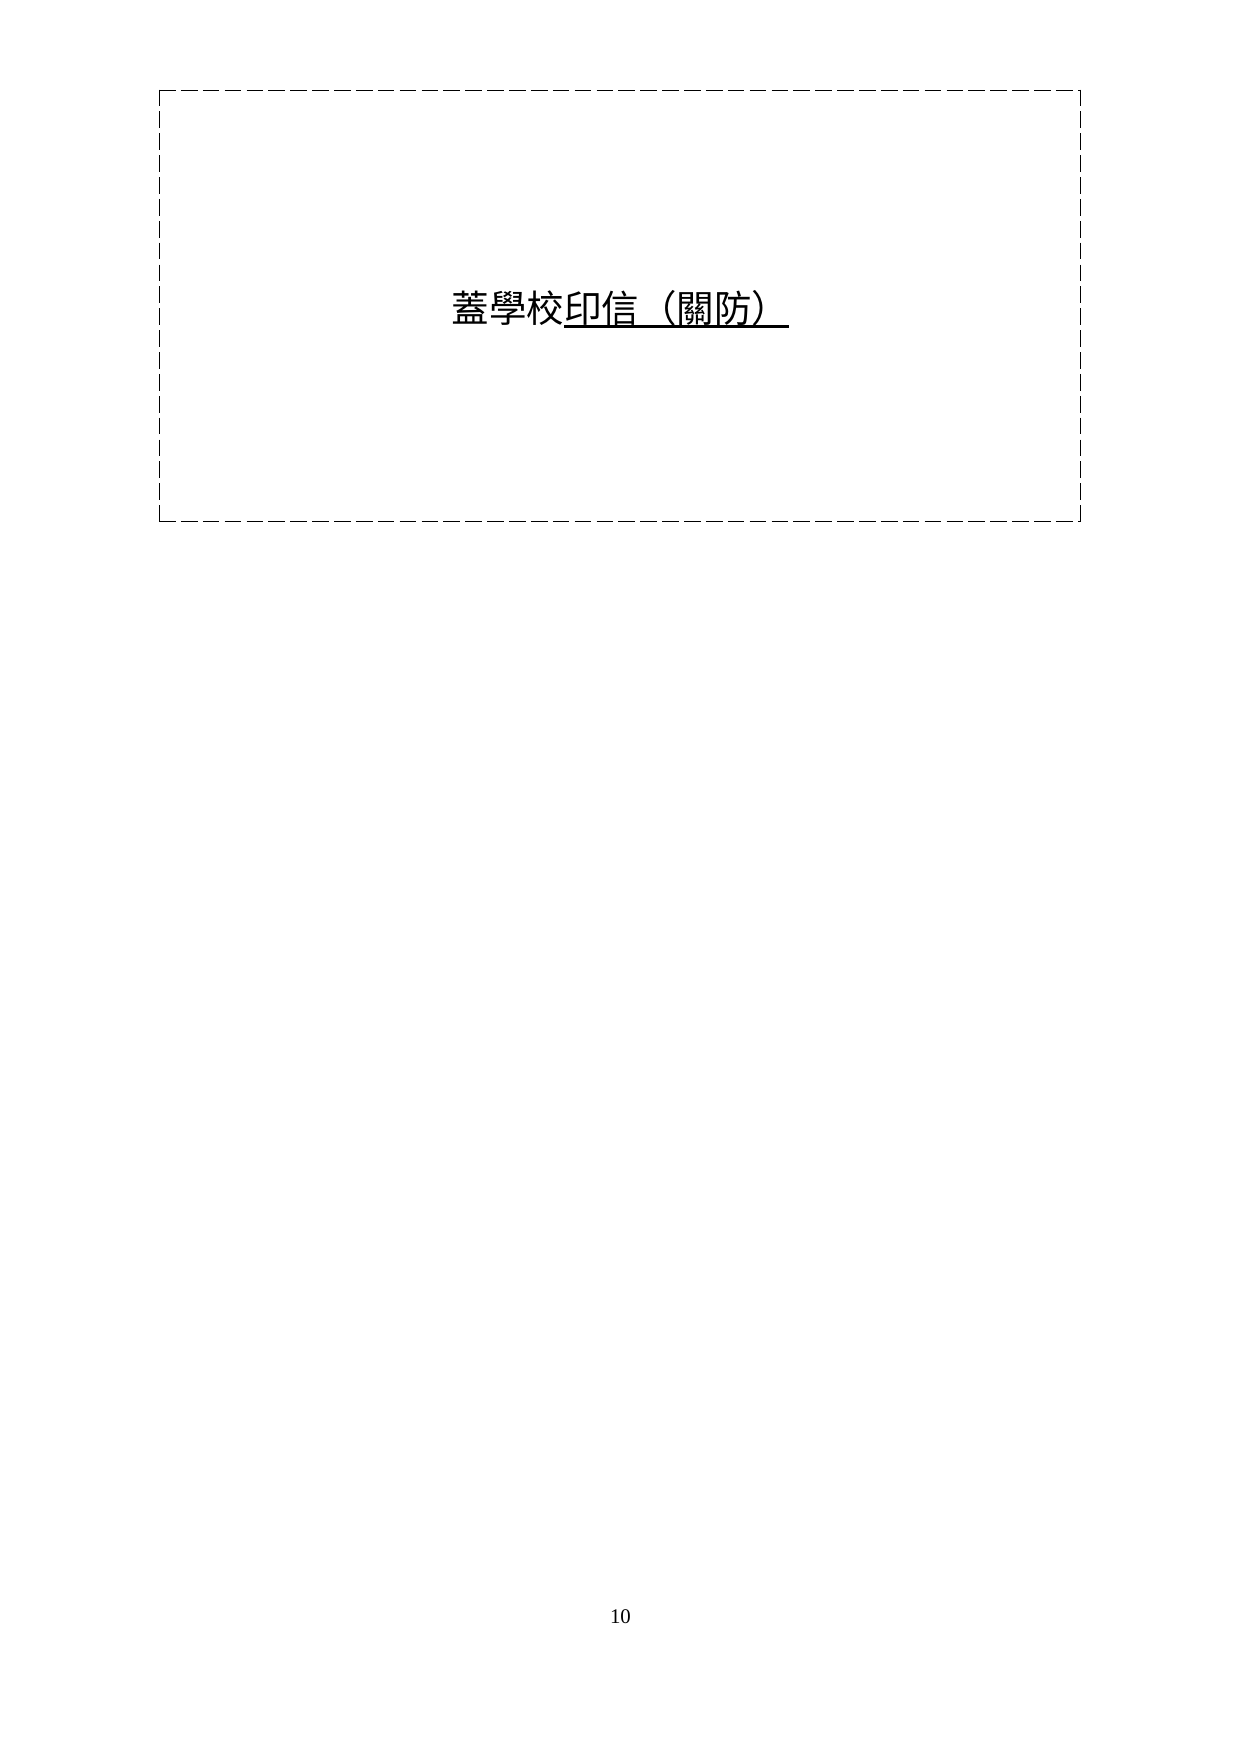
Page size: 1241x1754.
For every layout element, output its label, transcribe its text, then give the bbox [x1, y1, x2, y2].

table_header 蓋學校印信（關防） [160, 90, 1081, 521]
